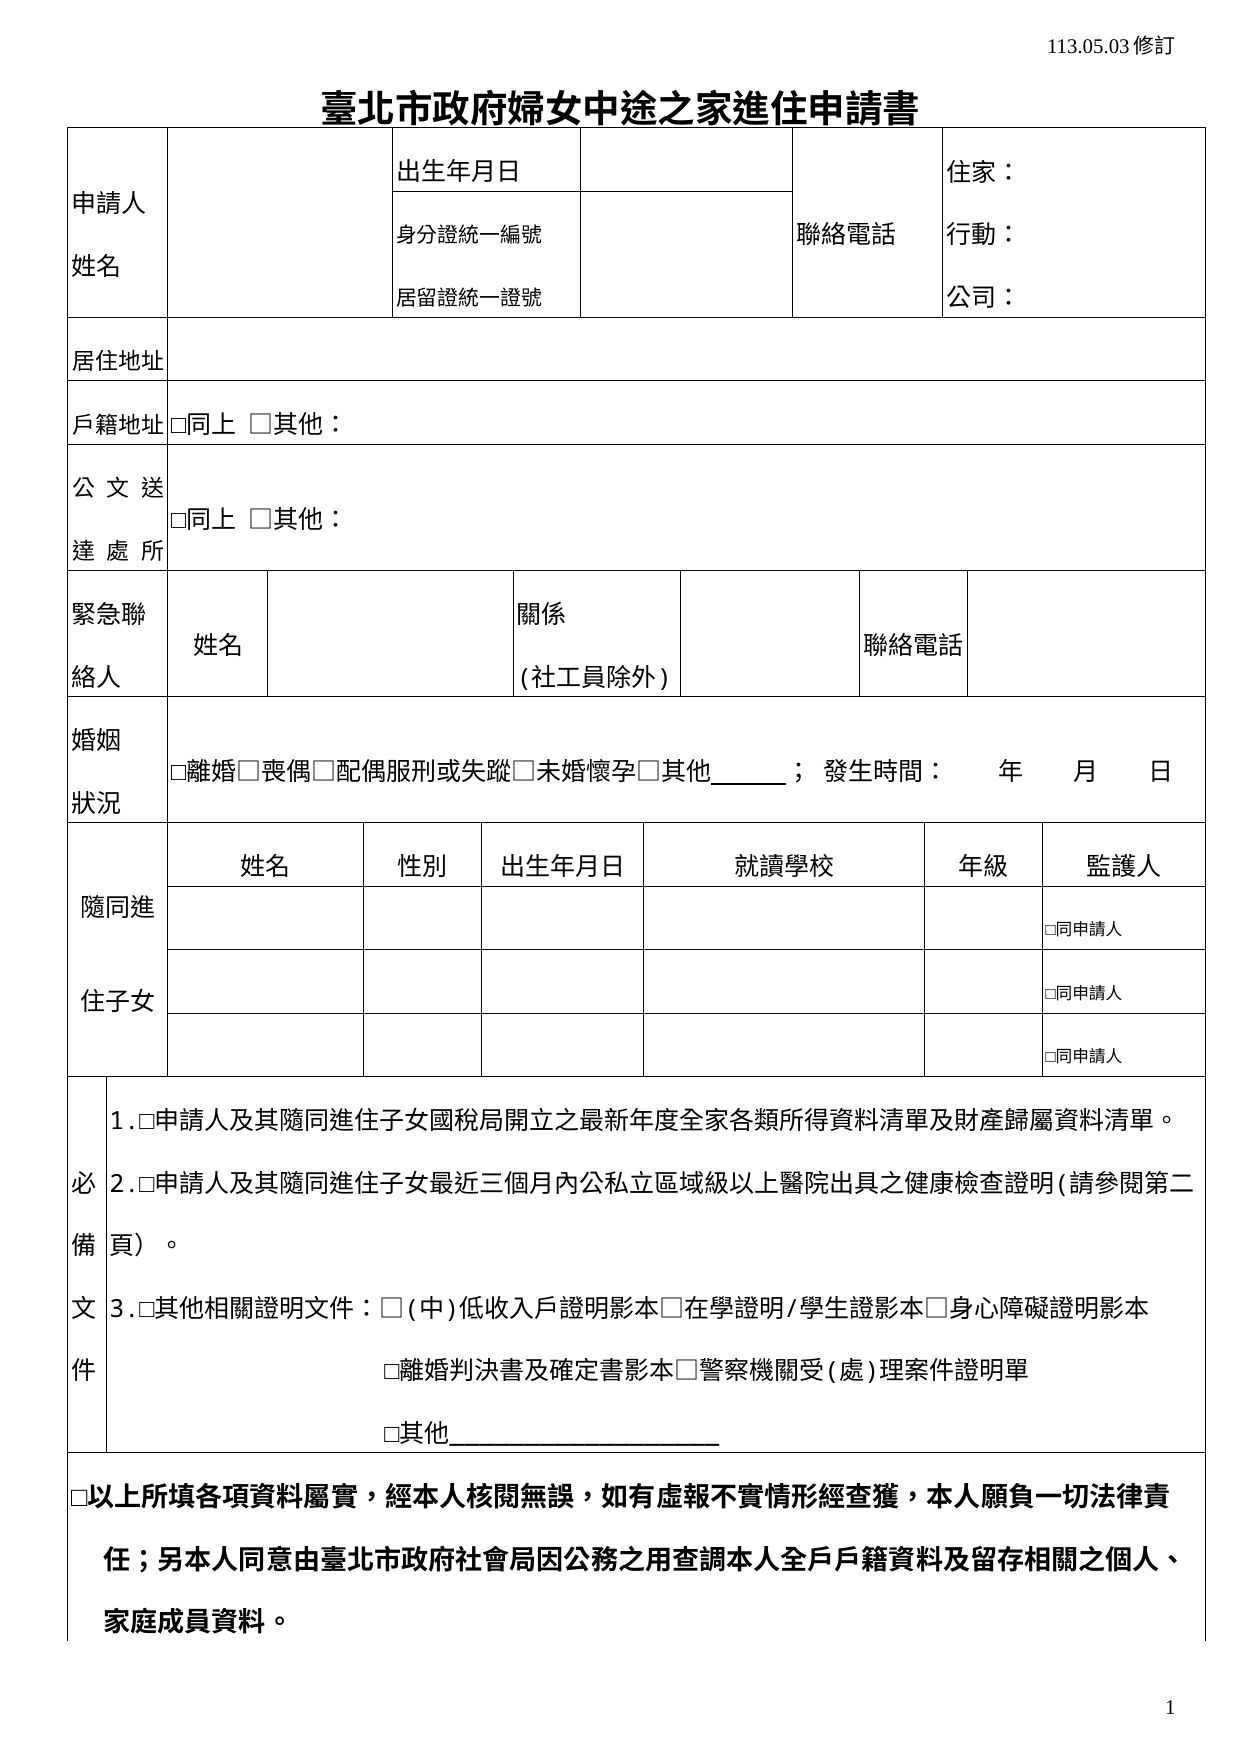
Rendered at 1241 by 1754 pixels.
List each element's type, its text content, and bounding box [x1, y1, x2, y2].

table_cell [644, 887, 924, 949]
table_cell □同申請人 [1043, 887, 1205, 949]
table_cell 婚姻 狀況 [68, 697, 167, 822]
table_cell 必備文件 [68, 1077, 106, 1452]
table_cell □以上所填各項資料屬實，經本人核閱無誤，如有虛報不實情形經查獲，本人願負一切法律責 任；另本人同意由臺北市政府社會局因公務之用查調本人全戶戶籍資料及留存相關之個人、 家庭成員資料。 [68, 1453, 1205, 1641]
table_cell 居住地址 [68, 318, 167, 380]
table_cell [168, 1014, 363, 1076]
table_cell [482, 950, 643, 1013]
table_cell 姓名 [168, 823, 363, 886]
table_cell □同上 □其他： [168, 381, 1205, 444]
table_header 申請人姓名 [68, 128, 167, 317]
table_header [581, 128, 792, 191]
table_cell [268, 571, 513, 696]
table_cell [644, 1014, 924, 1076]
table_cell 姓名 [168, 571, 267, 696]
table_cell [925, 887, 1042, 949]
table_cell 隨同進住子女 [68, 823, 167, 1076]
table_cell [482, 1014, 643, 1076]
table_cell 關係 (社工員除外) [514, 571, 680, 696]
table_cell [581, 192, 792, 317]
table_cell 出生年月日 [482, 823, 643, 886]
table_header 聯絡電話 [793, 128, 942, 317]
table_cell [168, 950, 363, 1013]
table_cell 就讀學校 [644, 823, 924, 886]
table_cell [168, 318, 1205, 380]
table_cell [681, 571, 859, 696]
table_cell [925, 1014, 1042, 1076]
table_cell 緊急聯絡人 [68, 571, 167, 696]
table_cell [364, 887, 481, 949]
table_cell 1.□申請人及其隨同進住子女國稅局開立之最新年度全家各類所得資料清單及財產歸屬資料清單。 2.□申請人及其隨同進住子女最近三個月內公私立區域級以上醫院出具之健康檢查證明(請參閱第二頁）。 3.□其他相關證明文件：□(中)低收入戶證明影本□在學證明/學生證影本□身心障礙證明影本 □離婚判決書及確定書影本□警察機關受(處)理案件證明單 □其他__________________ [107, 1077, 1205, 1452]
table_cell 監護人 [1043, 823, 1205, 886]
table_header 出生年月日 [393, 128, 580, 191]
table_cell [482, 887, 643, 949]
table_cell 戶籍地址 [68, 381, 167, 444]
table_cell □離婚□喪偶□配偶服刑或失蹤□未婚懷孕□其他 ； 發生時間： 年 月 日 [168, 697, 1205, 822]
table_cell [968, 571, 1205, 696]
table_cell □同上 □其他： [168, 445, 1205, 570]
table_cell 性別 [364, 823, 481, 886]
table_cell □同申請人 [1043, 950, 1205, 1013]
table_cell 公 文 送 達 處 所 [68, 445, 167, 570]
table_cell [925, 950, 1042, 1013]
table_cell 聯絡電話 [860, 571, 967, 696]
table_cell [364, 950, 481, 1013]
text 臺北市政府婦女中途之家進住申請書 [65, 65, 1175, 127]
table_header [168, 128, 392, 317]
table_cell [644, 950, 924, 1013]
table_cell □同申請人 [1043, 1014, 1205, 1076]
table_cell 身分證統一編號 居留證統一證號 [393, 192, 580, 317]
table_cell 年級 [925, 823, 1042, 886]
table_header 住家： 行動： 公司： [943, 128, 1205, 317]
table_cell [168, 887, 363, 949]
table_cell [364, 1014, 481, 1076]
